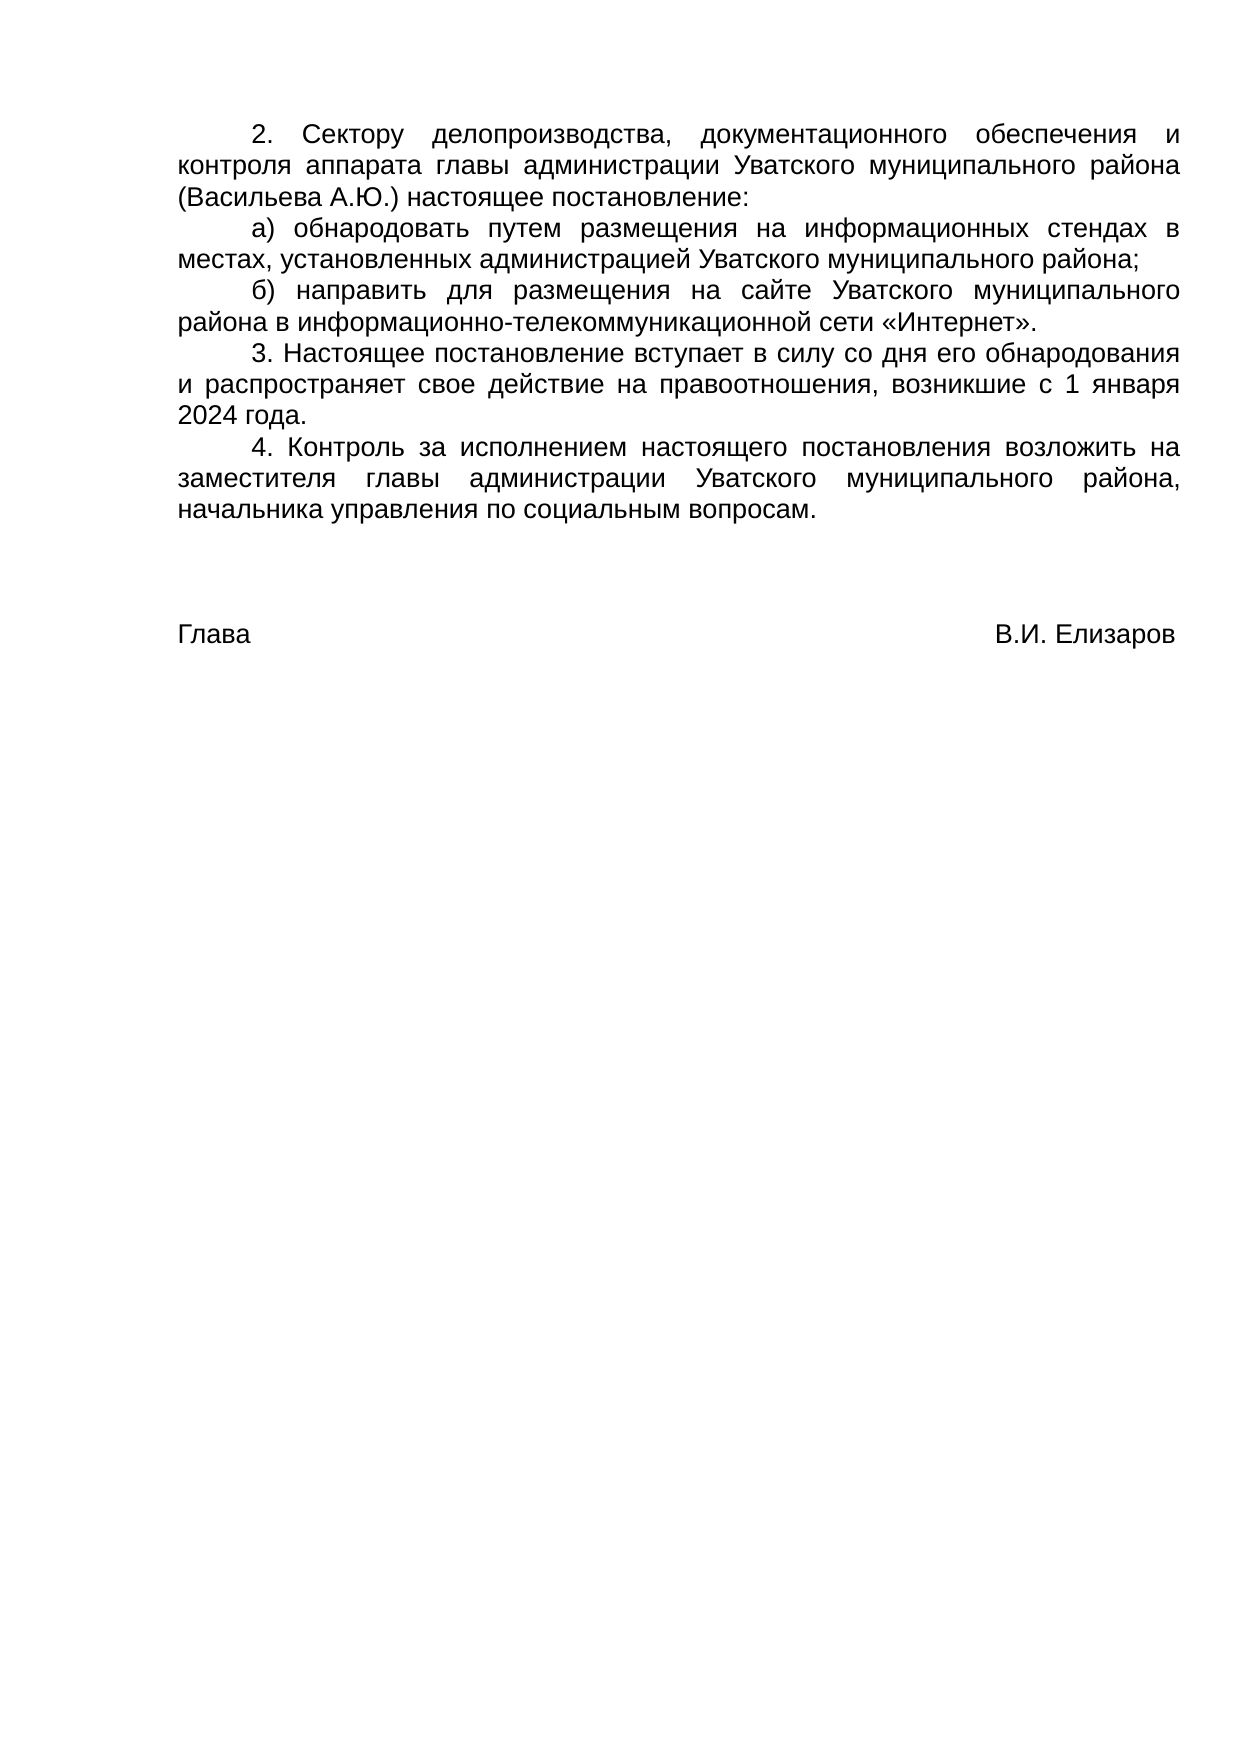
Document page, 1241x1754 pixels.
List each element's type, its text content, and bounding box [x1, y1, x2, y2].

text 3. Настоящее постановление вступает в силу со дня его обнародования и распространяет свое действие на правоотношения, возникшие с 1 января 2024 года. [177, 337, 1181, 431]
text б) направить для размещения на сайте Уватского муниципального района в информационно-телекоммуникационной сети «Интернет». [177, 274, 1181, 337]
text 4. Контроль за исполнением настоящего постановления возложить на заместителя главы администрации Уватского муниципального района, начальника управления по социальным вопросам. [177, 431, 1181, 524]
text 2. Сектору делопроизводства, документационного обеспечения и контроля аппарата главы администрации Уватского муниципального района (Васильева А.Ю.) настоящее постановление: [177, 118, 1181, 212]
text а) обнародовать путем размещения на информационных стендах в местах, установленных администрацией Уватского муниципального района; [177, 212, 1181, 274]
text Глава В.И. Елизаров [177, 618, 1181, 649]
